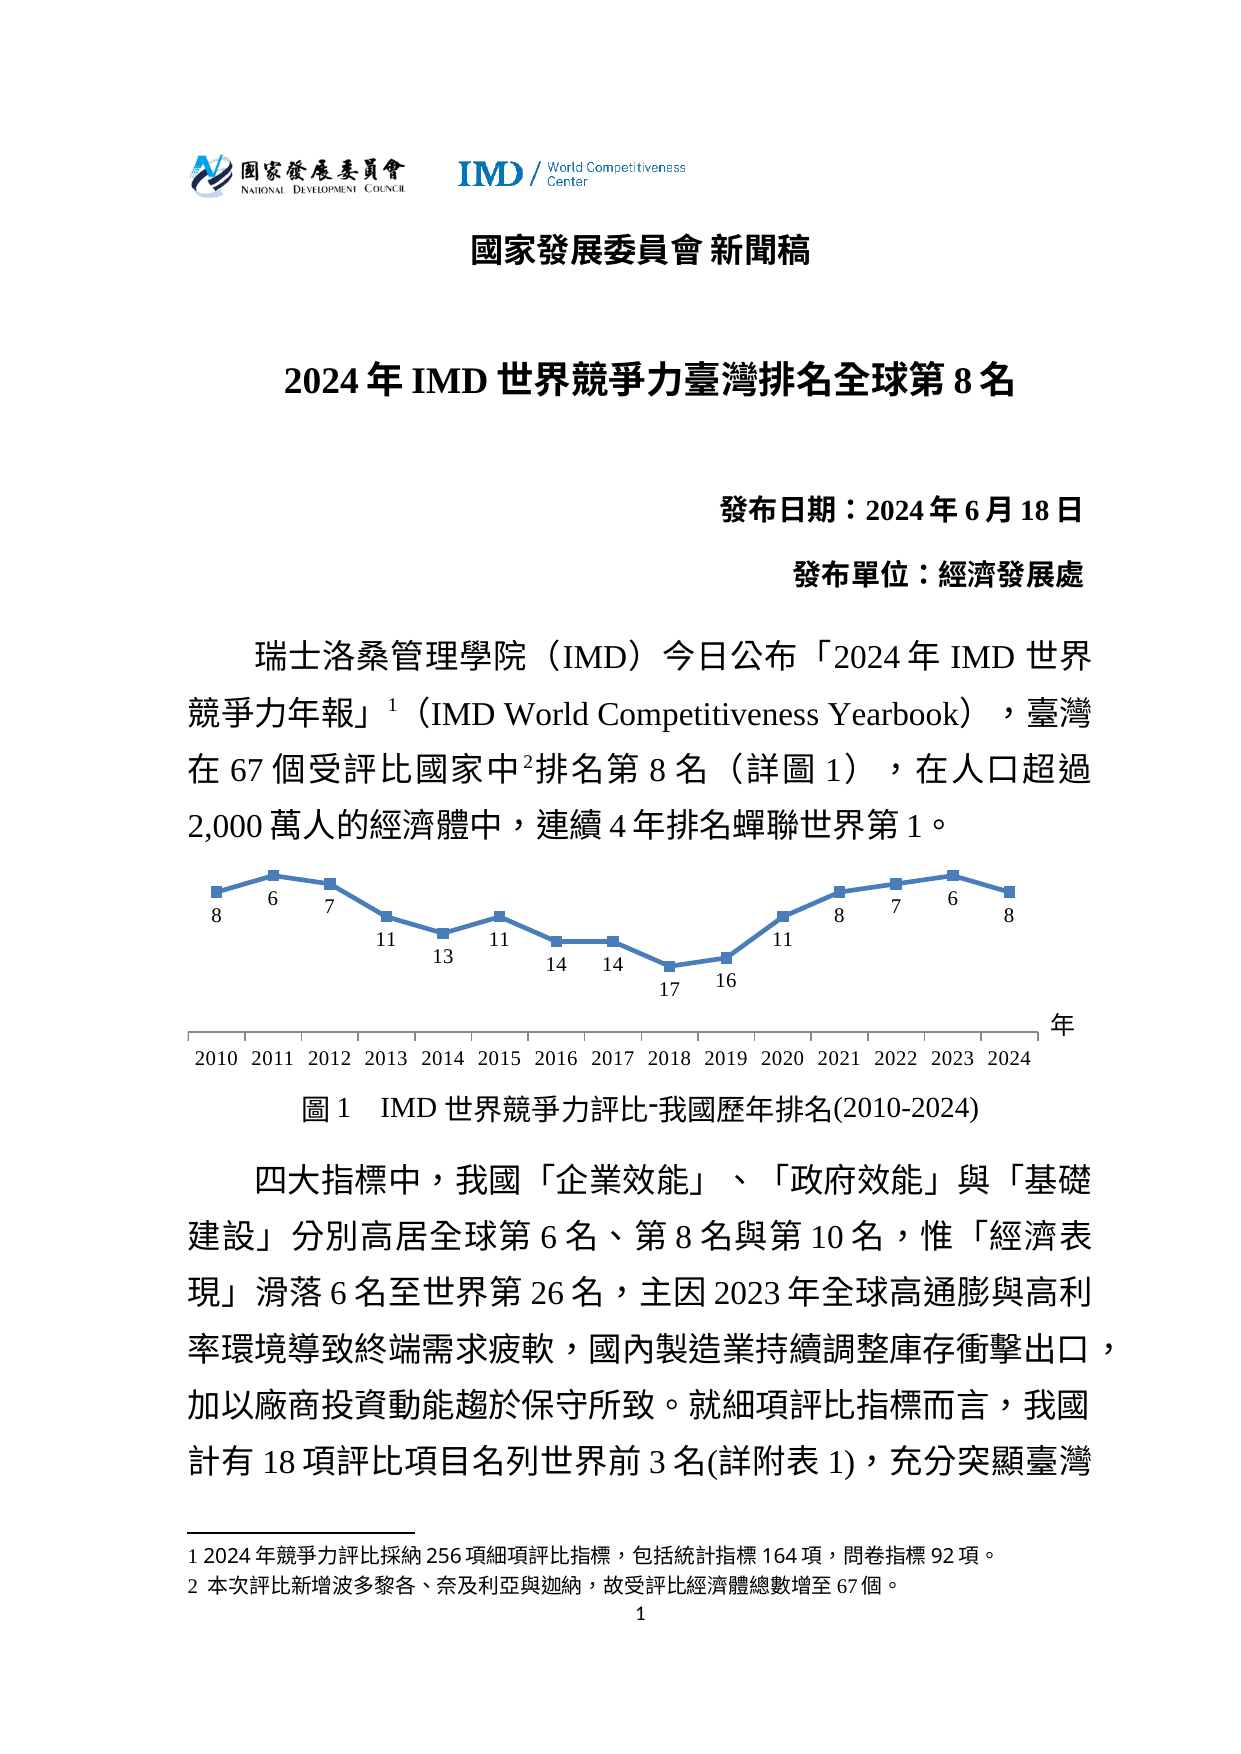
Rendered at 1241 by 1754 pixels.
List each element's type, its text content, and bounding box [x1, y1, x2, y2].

text 發布日期：2024年6月18日 [187, 410, 1084, 540]
picture [446, 150, 698, 198]
picture [187, 153, 408, 198]
text 2024年競爭力評比採納256項細項評比指標，包括統計指標164項，問卷指標92項。 [187, 1539, 1093, 1569]
text 圖1 IMD 世界競爭力評比我國歷年排名(2010-2024) [187, 1086, 1093, 1128]
text 2024年IMD世界競爭力臺灣排名全球第8名 [187, 345, 1113, 410]
text 年 [1050, 1005, 1078, 1041]
text 瑞士洛桑管理學院（IMD）今日公布「2024年 IMD 世界競爭力年報」（IMD World Competitiveness Yearbook），臺灣在67個受評比國家中排名第8名（詳圖1），在人口超過2,000萬人的經濟體中，連續4年排名蟬聯世界第1。 [187, 624, 1093, 849]
text 四大指標中，我國「企業效能」、「政府效能」與「基礎建設」分別高居全球第6名、第8名與第10名，惟「經濟表現」滑落6名至世界第26名，主因2023年全球高通膨與高利率環境導致終端需求疲軟，國內製造業持續調整庫存衝擊出口，加以廠商投資動能趨於保守所致。就細項評比指標而言，我國計有18項評比項目名列世界前3名(詳附表1)，充分突顯臺灣企業家精神及科技研發的優勢。 [187, 1147, 1093, 1485]
text 發布單位：經濟發展處 [187, 540, 1084, 605]
text 本次評比新增波多黎各、奈及利亞與迦納，故受評比經濟體總數增至67個。 [187, 1569, 1093, 1600]
text 國家發展委員會 新聞稿 [187, 215, 1093, 280]
